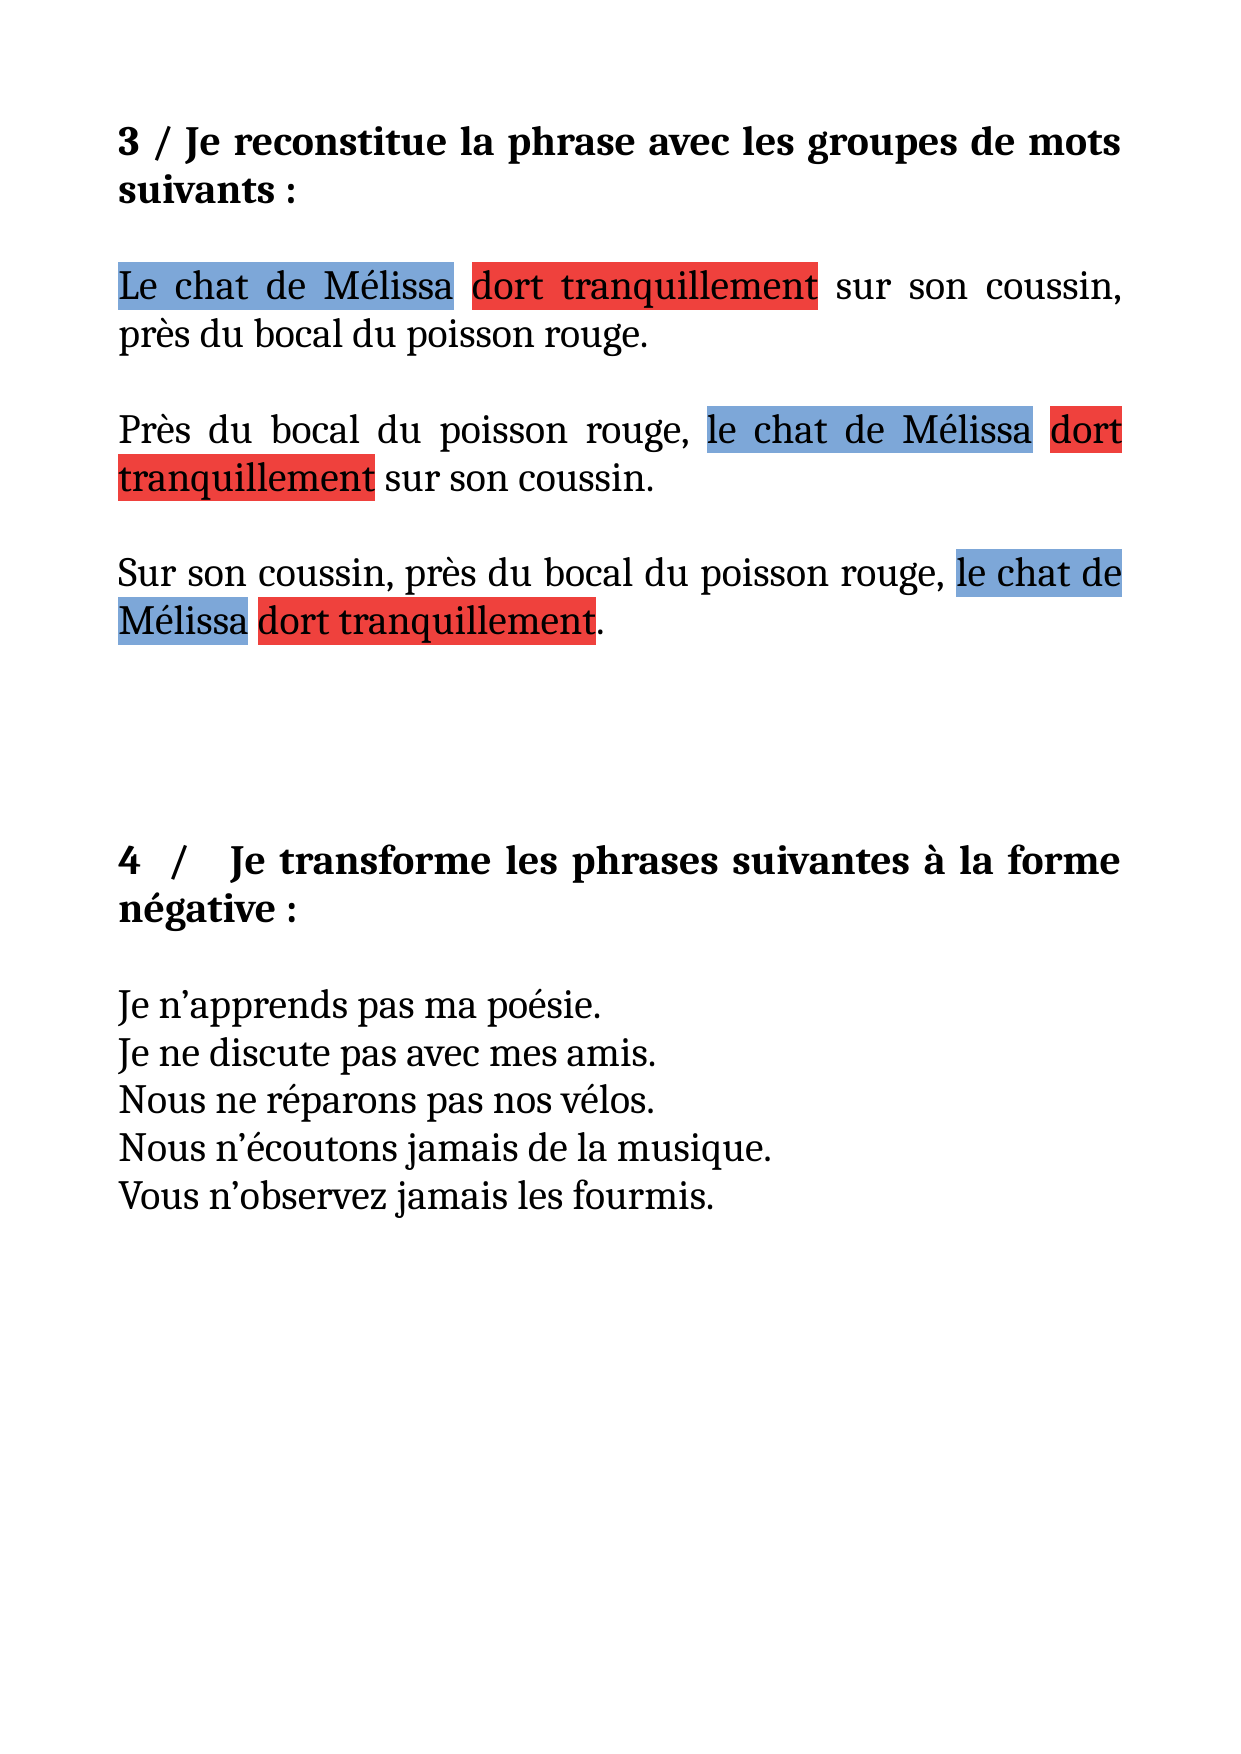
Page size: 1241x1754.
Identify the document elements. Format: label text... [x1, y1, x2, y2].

text Je ne discute pas avec mes amis. [118, 1028, 1122, 1076]
text Nous n’écoutons jamais de la musique. [118, 1124, 1122, 1172]
text Nous ne réparons pas nos vélos. [118, 1076, 1122, 1124]
text Le chat de Mélissa dort tranquillement sur son coussin, près du bocal du poisson rouge. [118, 262, 1122, 358]
text Près du bocal du poisson rouge, le chat de Mélissa dort tranquillement sur son coussin. [118, 406, 1122, 501]
text Vous n’observez jamais les fourmis. [118, 1172, 1122, 1220]
text 4 / Je transforme les phrases suivantes à la forme négative : [118, 837, 1122, 933]
text Sur son coussin, près du bocal du poisson rouge, le chat de Mélissa dort tranquillement. [118, 549, 1122, 645]
text Je n’apprends pas ma poésie. [118, 981, 1122, 1028]
text 3 / Je reconstitue la phrase avec les groupes de mots suivants : [118, 118, 1122, 214]
